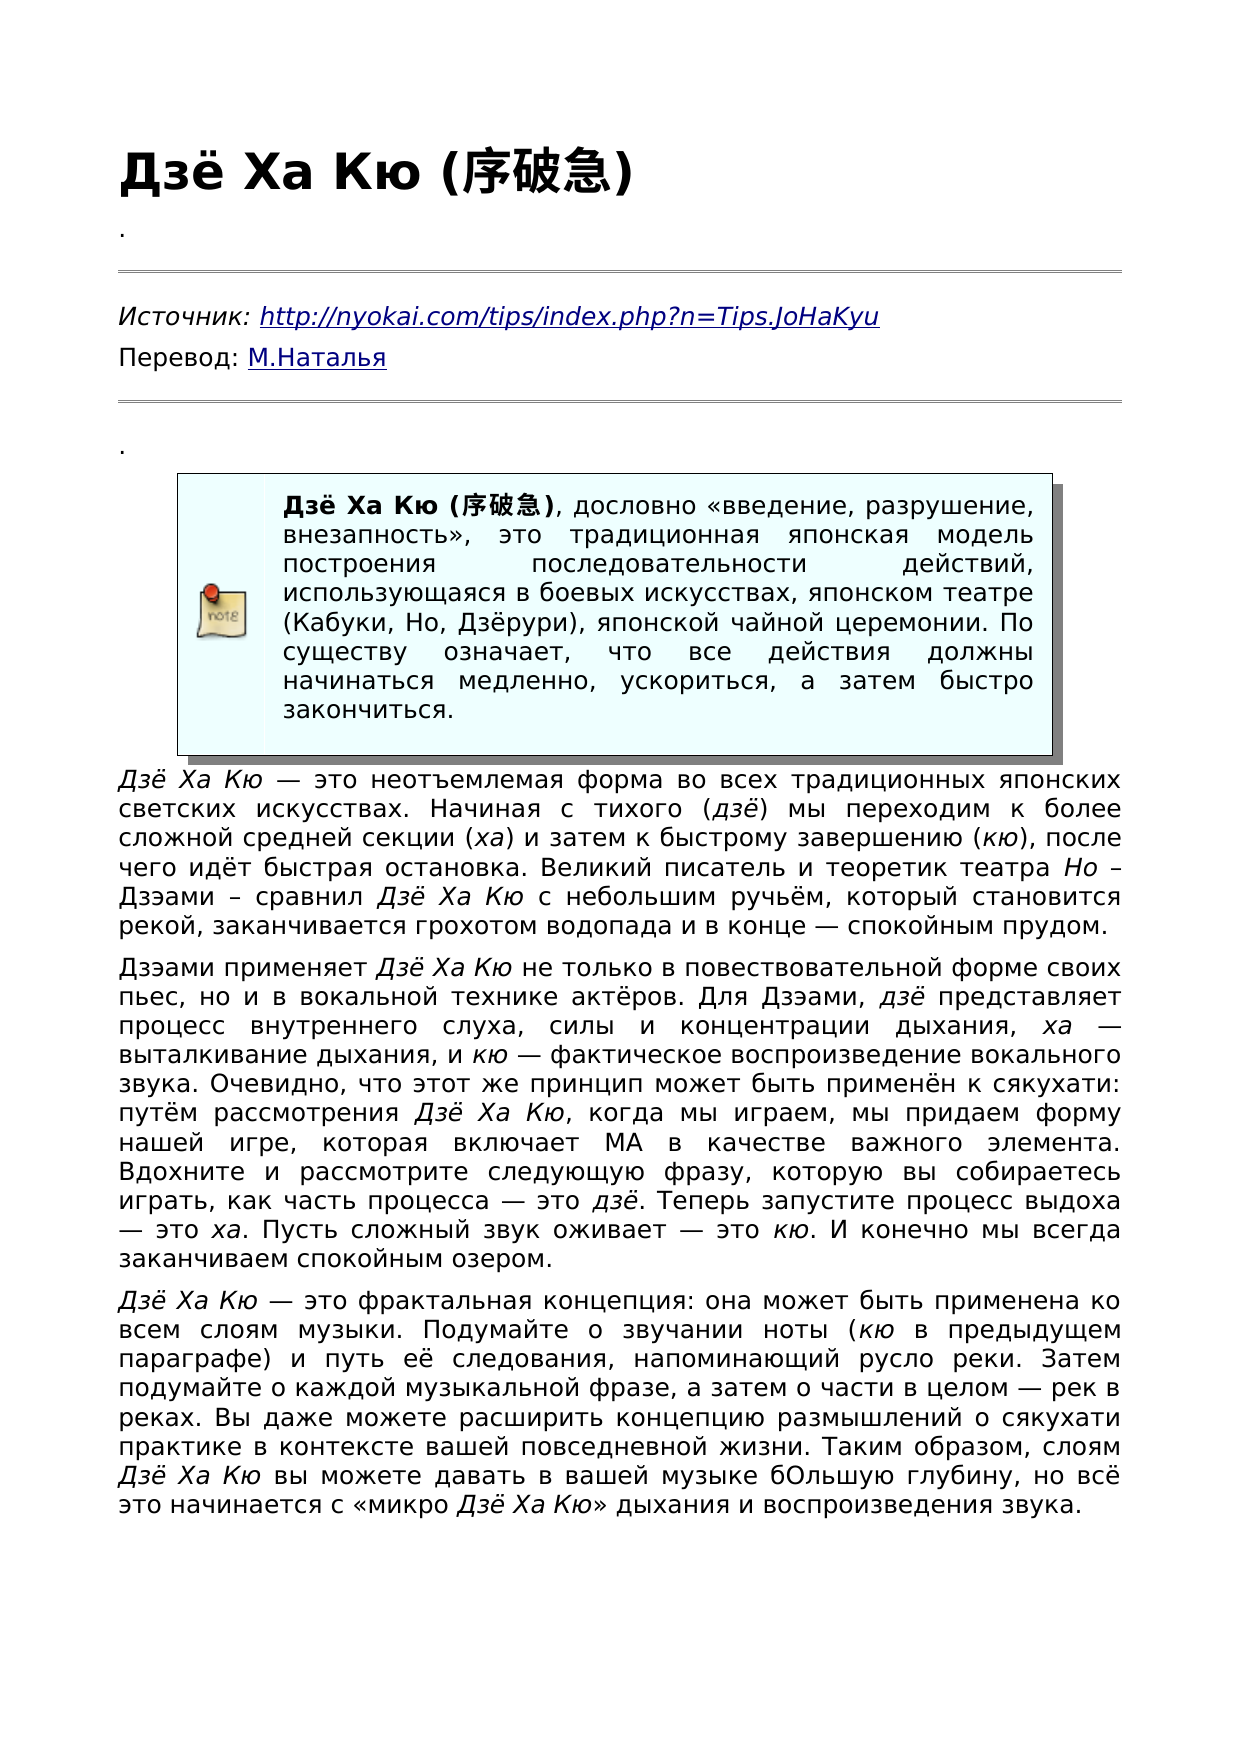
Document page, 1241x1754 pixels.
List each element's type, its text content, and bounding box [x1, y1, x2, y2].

text Дзё Ха Кю — это фрактальная концепция: она может быть применена ко всем слоям музыки. Подумайте о звучании ноты (кю в предыдущем параграфе) и путь её следования, напоминающий русло реки. Затем подумайте о каждой музыкальной фразе, а затем о части в целом — рек в реках. Вы даже можете расширить концепцию размышлений о сякухати практике в контексте вашей повседневной жизни. Таким образом, слоям Дзё Ха Кю вы можете давать в вашей музыке бОльшую глубину, но всё это начинается с «микро Дзё Ха Кю» дыхания и воспроизведения звука. [118, 1286, 1122, 1519]
table_header [178, 474, 264, 754]
text . [118, 214, 1122, 243]
text Перевод: М.Наталья [118, 343, 1122, 373]
table_header Дзё Ха Кю (序破急), дословно «введение, разрушение, внезапность», это традиционная японская модель построения последовательности действий, использующаяся в боевых искусствах, японском театре (Кабуки, Но, Дзёрури), японской чайной церемонии. По существу означает, что все действия должны начинаться медленно, ускориться, а затем быстро закончиться. [265, 474, 1052, 754]
picture [183, 576, 259, 652]
text Дзэами применяет Дзё Ха Кю не только в повествовательной форме своих пьес, но и в вокальной технике актёров. Для Дзэами, дзё представляет процесс внутреннего слуха, силы и концентрации дыхания, ха — выталкивание дыхания, и кю — фактическое воспроизведение вокального звука. Очевидно, что этот же принцип может быть применён к сякухати: путём рассмотрения Дзё Ха Кю, когда мы играем, мы придаем форму нашей игре, которая включает МА в качестве важного элемента. Вдохните и рассмотрите следующую фразу, которую вы собираетесь играть, как часть процесса — это дзё. Теперь запустите процесс выдоха — это ха. Пусть сложный звук оживает — это кю. И конечно мы всегда заканчиваем спокойным озером. [118, 953, 1122, 1274]
subtitle Дзё Ха Кю (序破急) [118, 143, 1122, 201]
text Источник: http://nyokai.com/tips/index.php?n=Tips.JoHaKyu [118, 302, 1122, 331]
text . [118, 432, 1122, 461]
text Дзё Ха Кю — это неотъемлемая форма во всех традиционных японских светских искусствах. Начиная с тихого (дзё) мы переходим к более сложной средней секции (ха) и затем к быстрому завершению (кю), после чего идёт быстрая остановка. Великий писатель и теоретик театра Но – Дзэами – сравнил Дзё Ха Кю с небольшим ручьём, который становится рекой, заканчивается грохотом водопада и в конце — спокойным прудом. [118, 765, 1122, 940]
